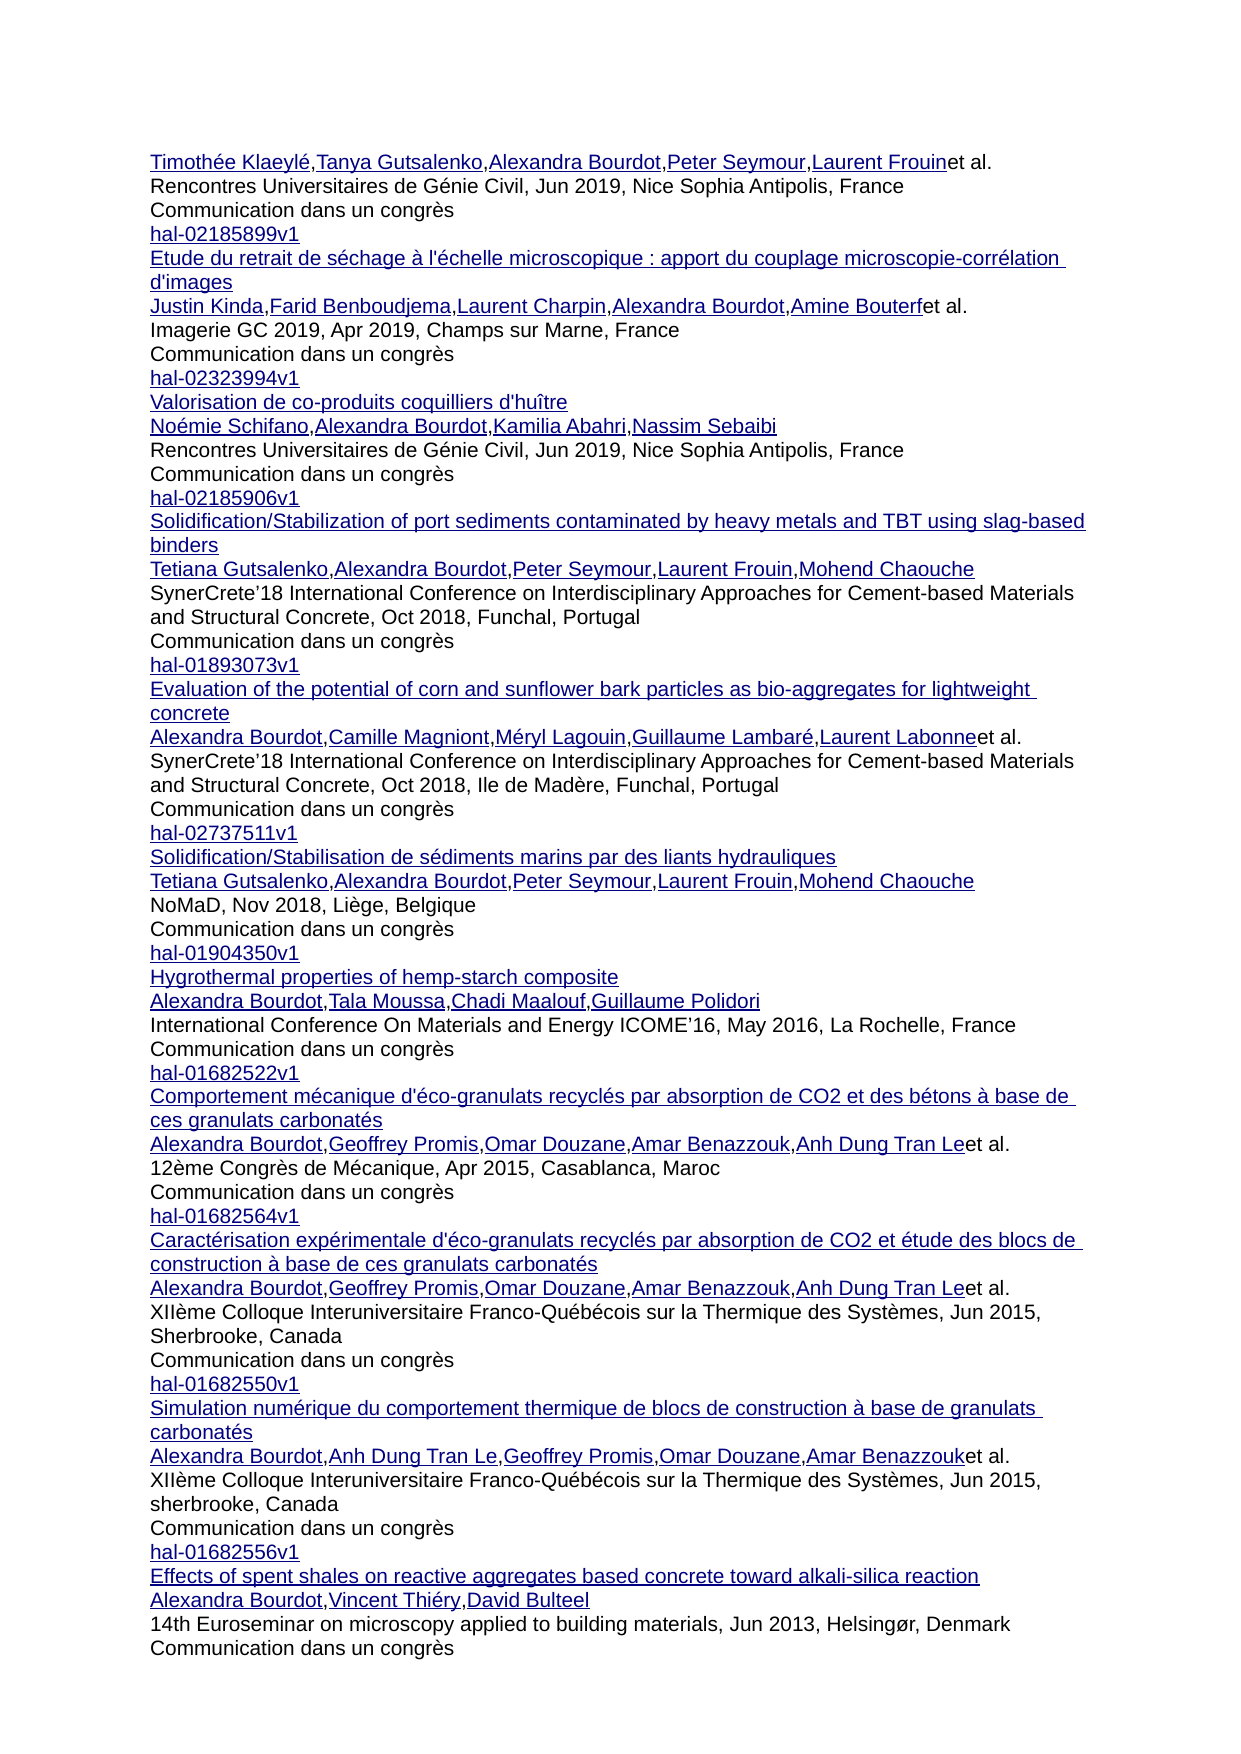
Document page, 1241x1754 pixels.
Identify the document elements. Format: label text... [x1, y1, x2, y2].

table_cell Simulation numérique du comportement thermique de blocs de construction à base de granulats carbonatés Alexandra Bourdot,Anh Dung Tran Le,Geoffrey Promis,Omar Douzane,Amar Benazzouket al. XIIème Colloque Interuniversitaire Franco-Québécois sur la Thermique des Systèmes, Jun 2015, sherbrooke, Canada Communication dans un congrès hal-01682556v1 [150, 1396, 1090, 1563]
table_cell Comportement mécanique d'éco-granulats recyclés par absorption de CO2 et des bétons à base de ces granulats carbonatés Alexandra Bourdot,Geoffrey Promis,Omar Douzane,Amar Benazzouk,Anh Dung Tran Leet al. 12ème Congrès de Mécanique, Apr 2015, Casablanca, Maroc Communication dans un congrès hal-01682564v1 [150, 1084, 1090, 1228]
table_cell Solidification/Stabilisation de sédiments marins par des liants hydrauliques Tetiana Gutsalenko,Alexandra Bourdot,Peter Seymour,Laurent Frouin,Mohend Chaouche NoMaD, Nov 2018, Liège, Belgique Communication dans un congrès hal-01904350v1 [150, 845, 1090, 964]
table_cell Evaluation of the potential of corn and sunflower bark particles as bio-aggregates for lightweight concrete Alexandra Bourdot,Camille Magniont,Méryl Lagouin,Guillaume Lambaré,Laurent Labonneet al. SynerCrete’18 International Conference on Interdisciplinary Approaches for Cement-based Materials and Structural Concrete, Oct 2018, Ile de Madère, Funchal, Portugal Communication dans un congrès hal-02737511v1 [150, 677, 1090, 845]
table_cell Valorisation de co-produits coquilliers d'huître Noémie Schifano,Alexandra Bourdot,Kamilia Abahri,Nassim Sebaibi Rencontres Universitaires de Génie Civil, Jun 2019, Nice Sophia Antipolis, France Communication dans un congrès hal-02185906v1 [150, 390, 1090, 509]
table_cell Etude du retrait de séchage à l'échelle microscopique : apport du couplage microscopie-corrélation d'images Justin Kinda,Farid Benboudjema,Laurent Charpin,Alexandra Bourdot,Amine Bouterfet al. Imagerie GC 2019, Apr 2019, Champs sur Marne, France Communication dans un congrès hal-02323994v1 [150, 246, 1090, 389]
table_cell Hygrothermal properties of hemp-starch composite Alexandra Bourdot,Tala Moussa,Chadi Maalouf,Guillaume Polidori International Conference On Materials and Energy ICOME’16, May 2016, La Rochelle, France Communication dans un congrès hal-01682522v1 [150, 965, 1090, 1084]
table_cell Timothée Klaeylé,Tanya Gutsalenko,Alexandra Bourdot,Peter Seymour,Laurent Frouinet al. Rencontres Universitaires de Génie Civil, Jun 2019, Nice Sophia Antipolis, France Communication dans un congrès hal-02185899v1 [150, 150, 1090, 246]
table_cell Effects of spent shales on reactive aggregates based concrete toward alkali-silica reaction Alexandra Bourdot,Vincent Thiéry,David Bulteel 14th Euroseminar on microscopy applied to building materials, Jun 2013, Helsingør, Denmark Communication dans un congrès [150, 1564, 1090, 1659]
table_cell Caractérisation expérimentale d'éco-granulats recyclés par absorption de CO2 et étude des blocs de construction à base de ces granulats carbonatés Alexandra Bourdot,Geoffrey Promis,Omar Douzane,Amar Benazzouk,Anh Dung Tran Leet al. XIIème Colloque Interuniversitaire Franco-Québécois sur la Thermique des Systèmes, Jun 2015, Sherbrooke, Canada Communication dans un congrès hal-01682550v1 [150, 1228, 1090, 1396]
table_cell Solidification/Stabilization of port sediments contaminated by heavy metals and TBT using slag-based binders Tetiana Gutsalenko,Alexandra Bourdot,Peter Seymour,Laurent Frouin,Mohend Chaouche SynerCrete’18 International Conference on Interdisciplinary Approaches for Cement-based Materials and Structural Concrete, Oct 2018, Funchal, Portugal Communication dans un congrès hal-01893073v1 [150, 509, 1090, 677]
